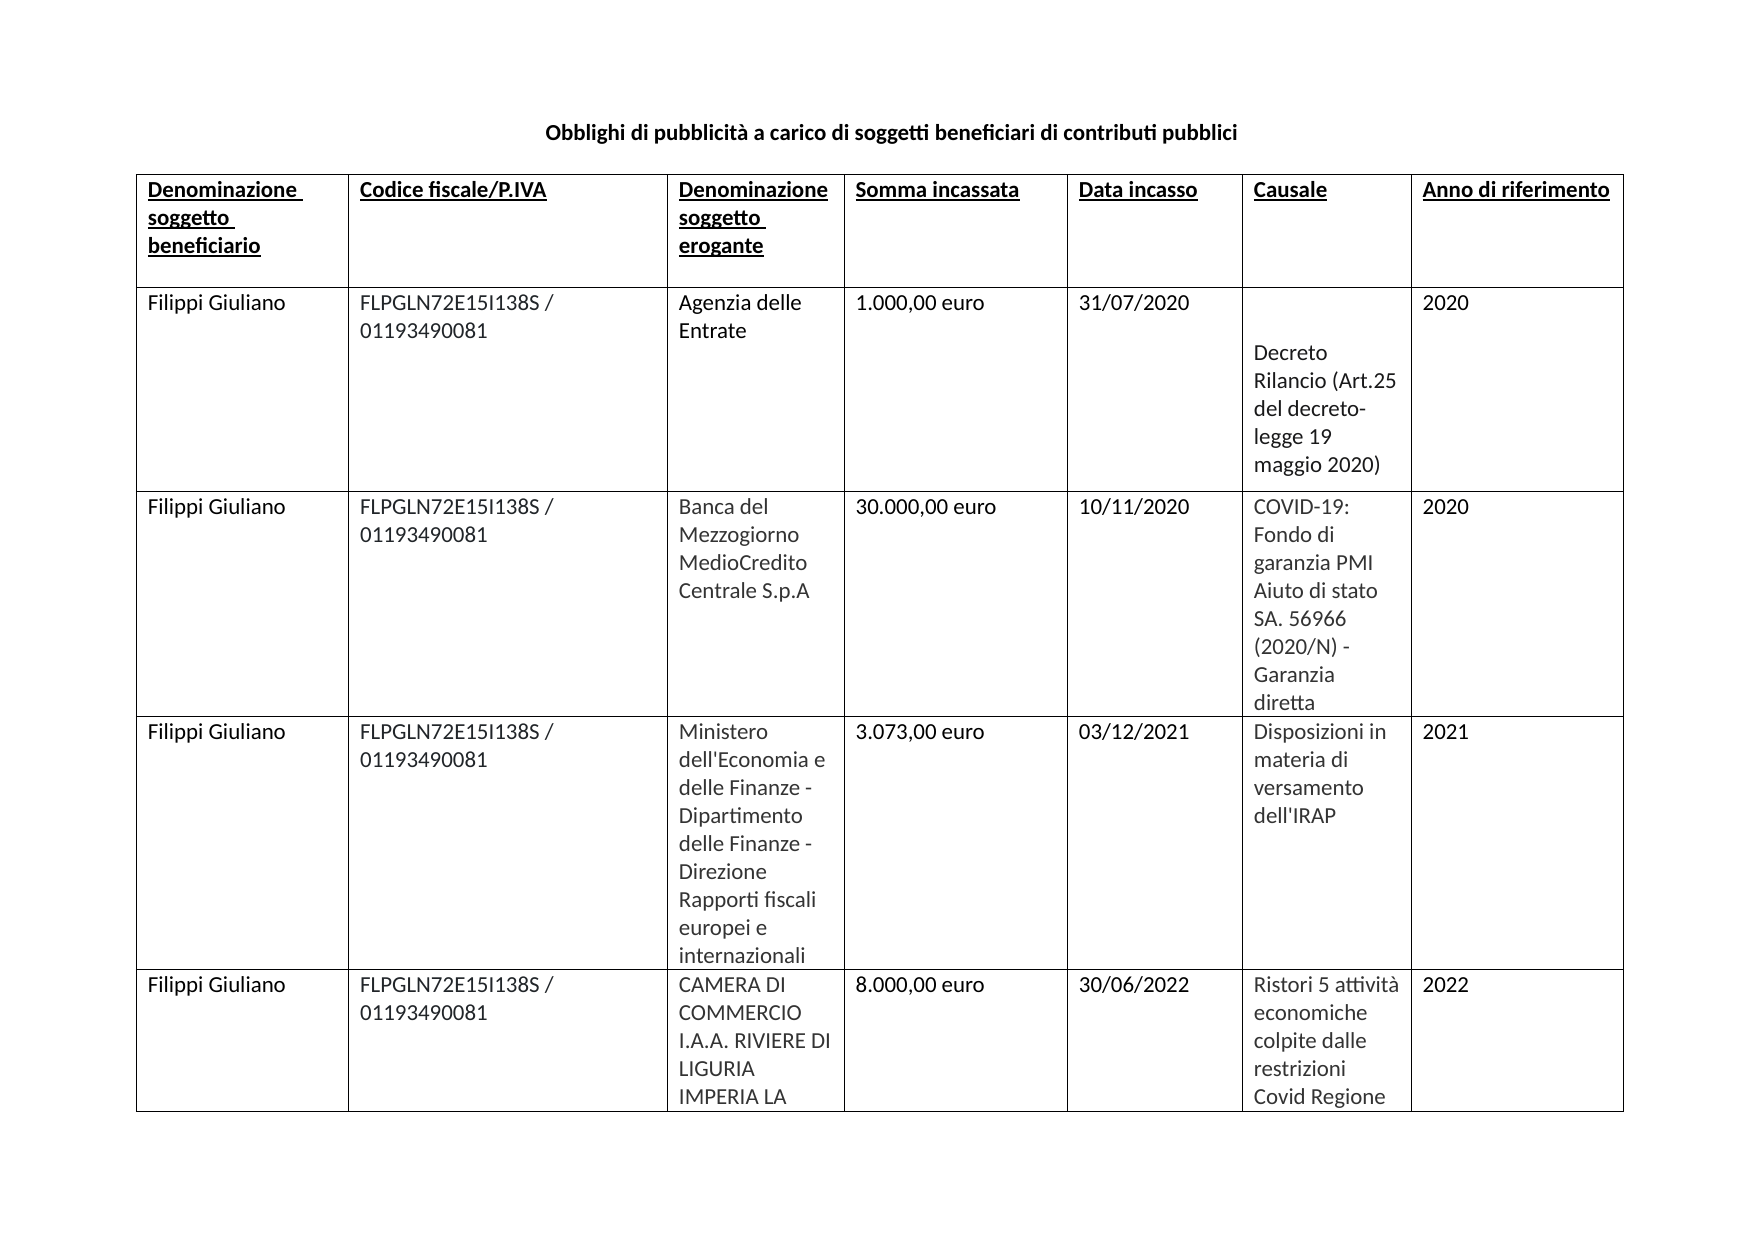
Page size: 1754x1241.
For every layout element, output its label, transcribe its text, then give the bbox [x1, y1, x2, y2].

text Obblighi di pubblicità a carico di soggetti beneficiari di contributi pubblici [148, 118, 1636, 146]
table_header Causale [1243, 175, 1411, 287]
table_cell Disposizioni in materia di versamento dell'IRAP [1243, 717, 1411, 969]
table_cell FLPGLN72E15I138S / 01193490081 [349, 492, 667, 716]
table_cell 03/12/2021 [1068, 717, 1242, 969]
table_header Data incasso [1068, 175, 1242, 287]
table_cell 2022 [1412, 970, 1623, 1111]
table_cell Decreto Rilancio (Art.25 del decreto-legge 19 maggio 2020) [1243, 288, 1411, 491]
table_header Codice fiscale/P.IVA [349, 175, 667, 287]
table_cell 2020 [1412, 492, 1623, 716]
table_cell 3.073,00 euro [845, 717, 1067, 969]
table_cell 10/11/2020 [1068, 492, 1242, 716]
table_cell CAMERA DI COMMERCIO I.A.A. RIVIERE DI LIGURIA IMPERIA LA [668, 970, 844, 1111]
table_cell Ristori 5 attività economiche colpite dalle restrizioni Covid Regione [1243, 970, 1411, 1111]
table_cell FLPGLN72E15I138S / 01193490081 [349, 717, 667, 969]
table_cell 2021 [1412, 717, 1623, 969]
table_cell Ministero dell'Economia e delle Finanze - Dipartimento delle Finanze - Direzione Rapporti fiscali europei e internazionali [668, 717, 844, 969]
table_cell COVID-19: Fondo di garanzia PMI Aiuto di stato SA. 56966 (2020/N) - Garanzia diretta [1243, 492, 1411, 716]
table_cell Filippi Giuliano [137, 492, 348, 716]
table_header Denominazione soggetto erogante [668, 175, 844, 287]
table_cell Filippi Giuliano [137, 970, 348, 1111]
table_cell Filippi Giuliano [137, 717, 348, 969]
table_cell FLPGLN72E15I138S / 01193490081 [349, 288, 667, 491]
table_cell 2020 [1412, 288, 1623, 491]
table_cell 1.000,00 euro [845, 288, 1067, 491]
table_header Somma incassata [845, 175, 1067, 287]
table_cell FLPGLN72E15I138S / 01193490081 [349, 970, 667, 1111]
table_cell Filippi Giuliano [137, 288, 348, 491]
table_cell Banca del Mezzogiorno MedioCredito Centrale S.p.A [668, 492, 844, 716]
table_cell 8.000,00 euro [845, 970, 1067, 1111]
table_cell 31/07/2020 [1068, 288, 1242, 491]
table_cell 30/06/2022 [1068, 970, 1242, 1111]
table_header Anno di riferimento [1412, 175, 1623, 287]
table_header Denominazione soggetto beneficiario [137, 175, 348, 287]
table_cell Agenzia delle Entrate [668, 288, 844, 491]
table_cell 30.000,00 euro [845, 492, 1067, 716]
